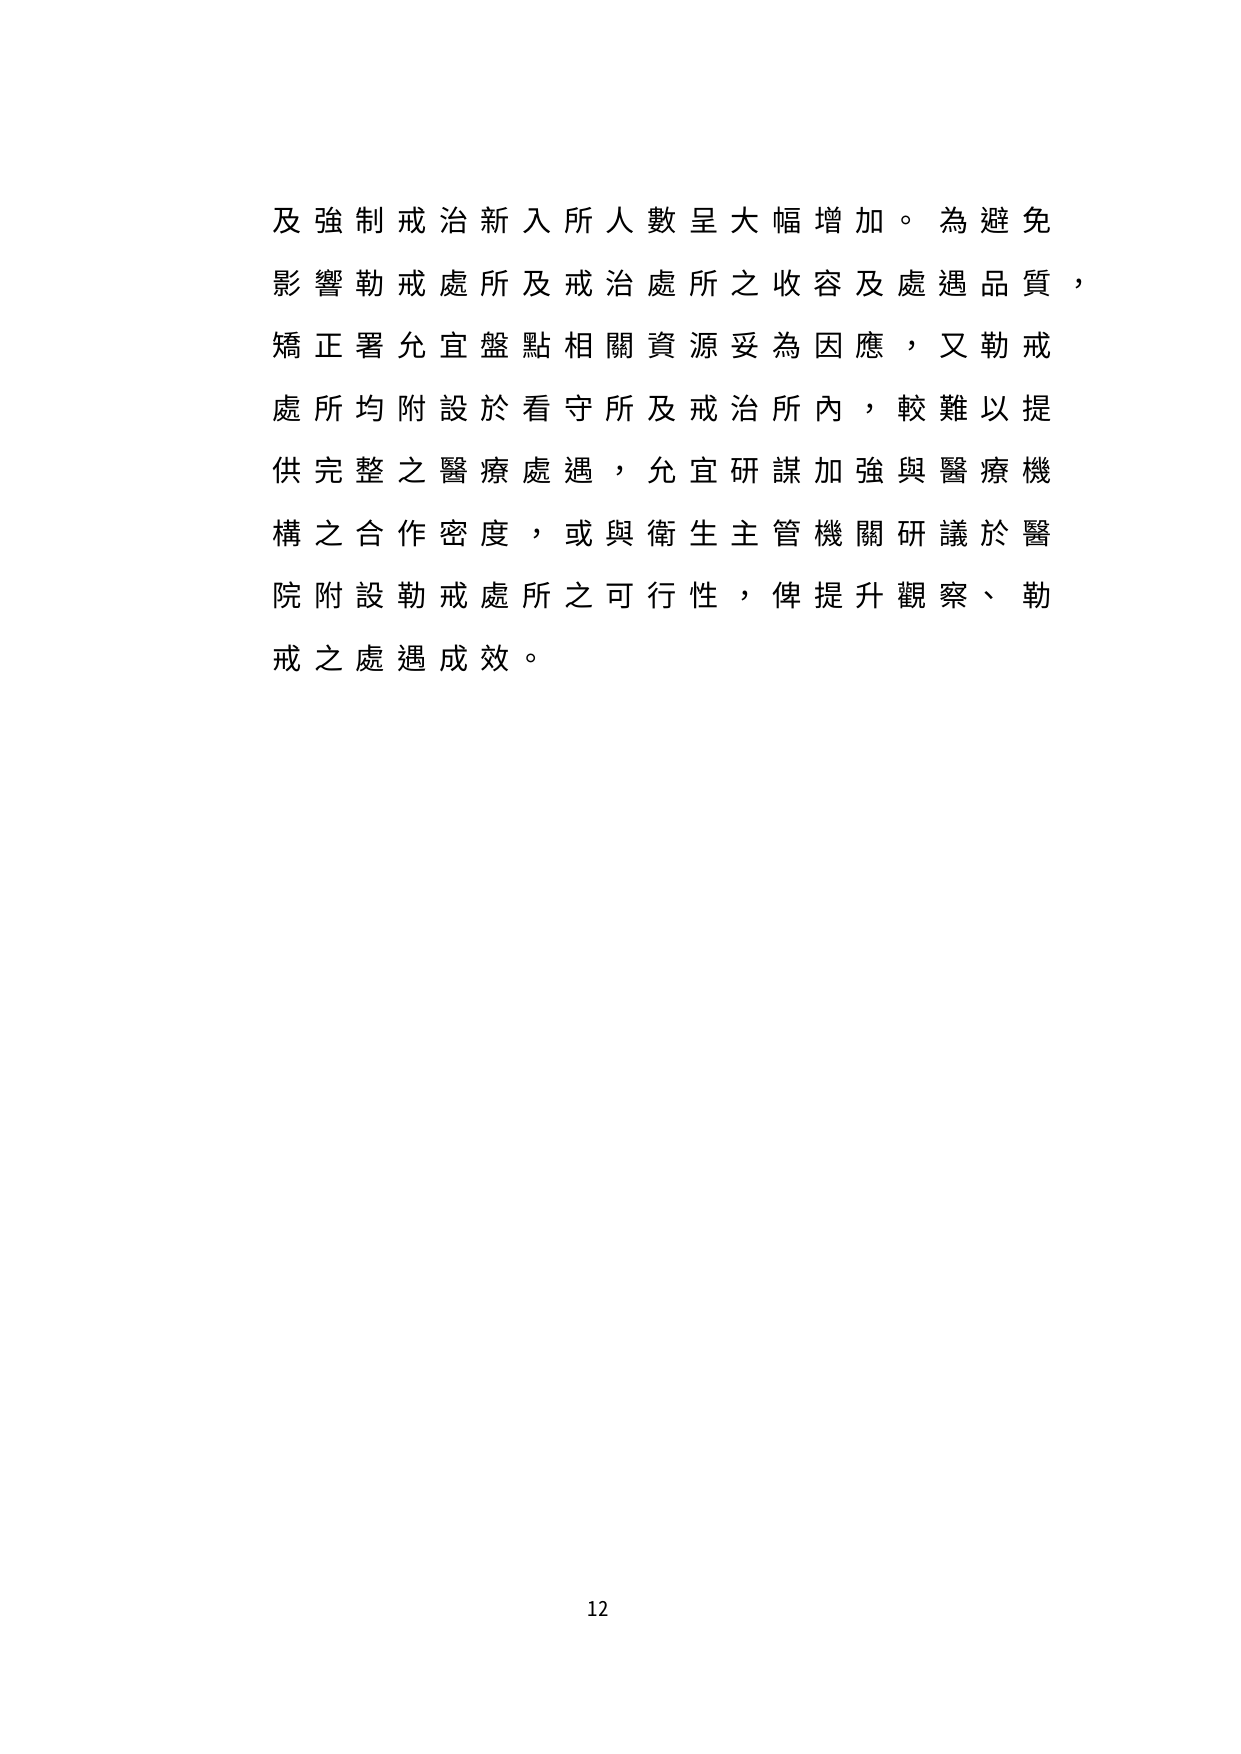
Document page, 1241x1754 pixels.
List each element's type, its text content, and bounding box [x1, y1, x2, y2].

text 綜上，毒品危害防制條例對於施用毒品者之思維，已擺脫以往側重於犯人身分之處罰，著重其為病患之特質，因此放寬觀察、勒戒或強制戒治之適用時機，復依據最高法院刑事大法庭相關裁定，自110年度起觀察勒戒及強制戒治新入所人數呈大幅增加。為避免影響勒戒處所及戒治處所之收容及處遇品質，矯正署允宜盤點相關資源妥為因應，又勒戒處所均附設於看守所及戒治所內，較難以提供完整之醫療處遇，允宜研謀加強與醫療機構之合作密度，或與衛生主管機關研議於醫院附設勒戒處所之可行性，俾提升觀察、勒戒之處遇成效。 [242, 177, 1058, 677]
